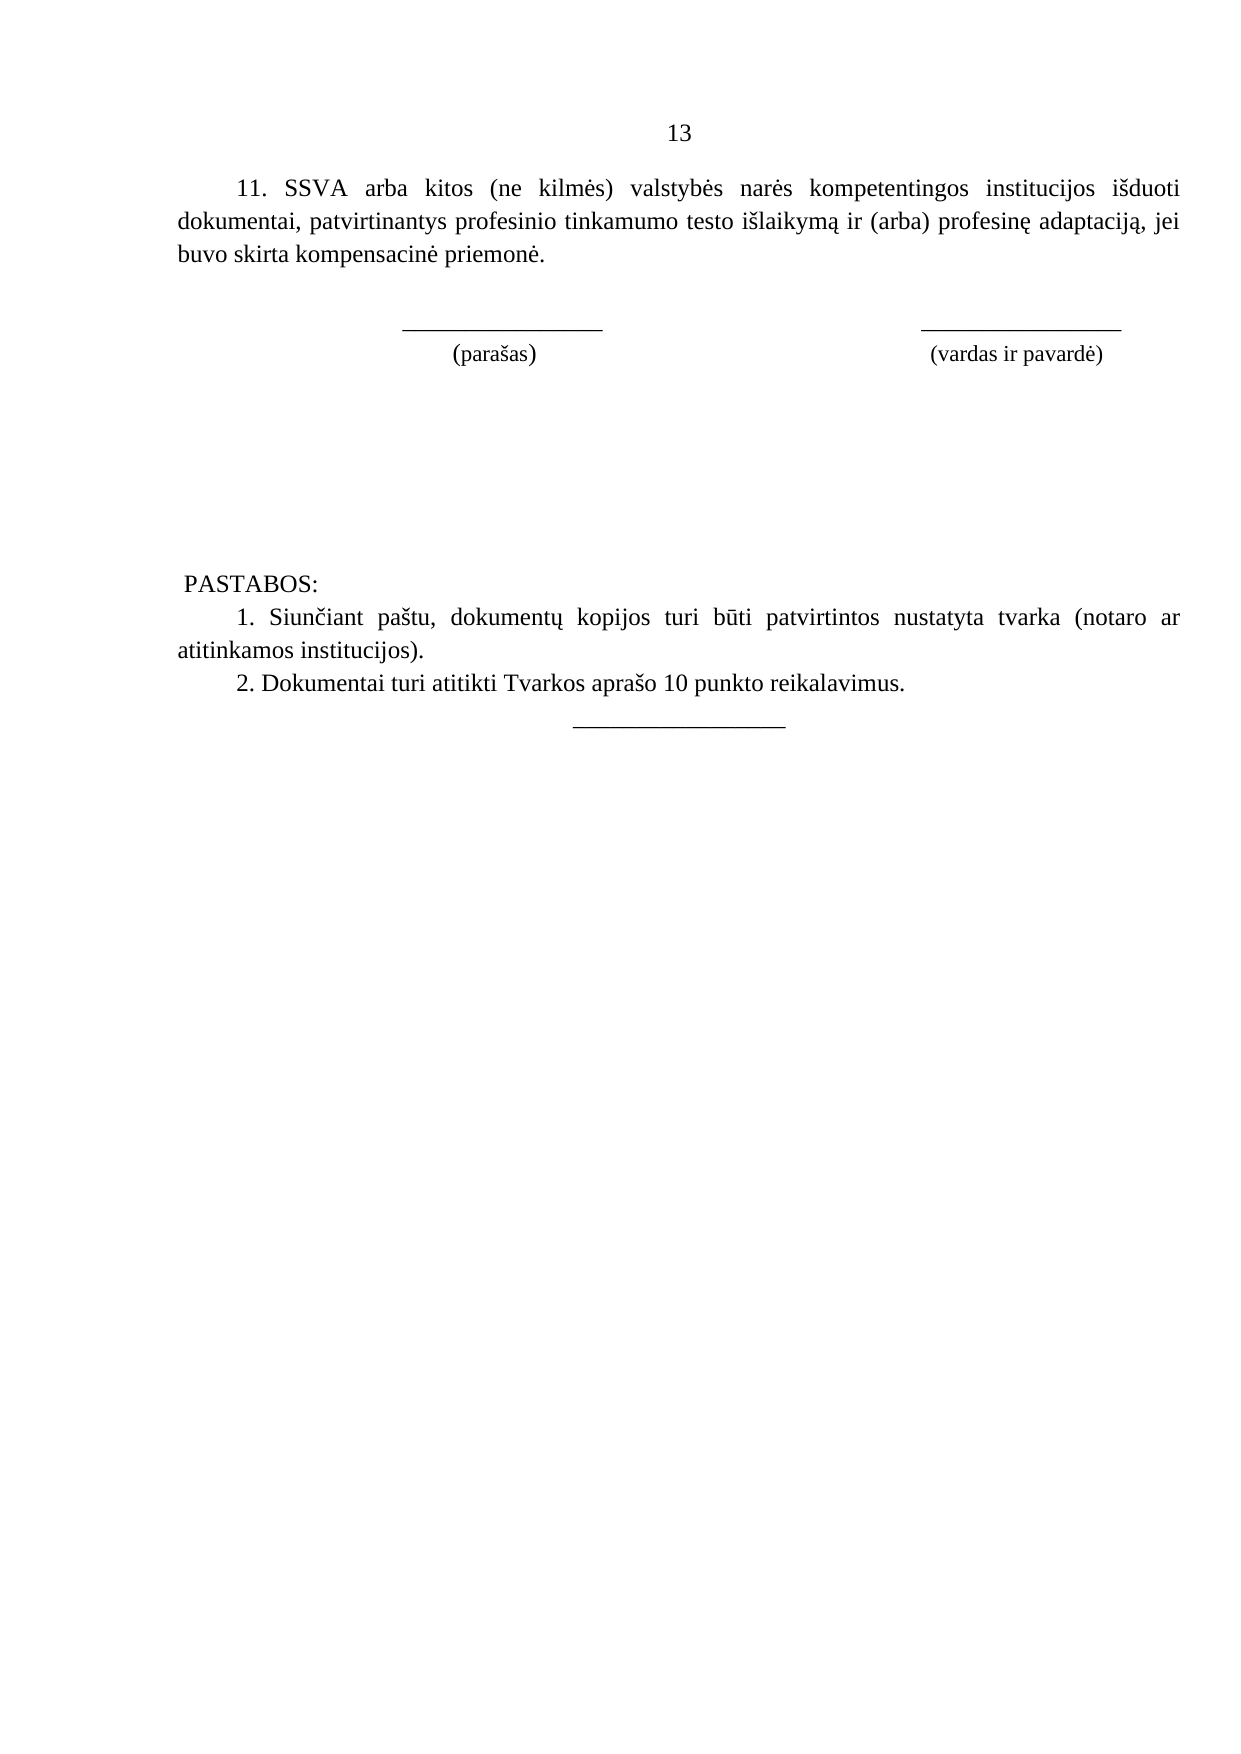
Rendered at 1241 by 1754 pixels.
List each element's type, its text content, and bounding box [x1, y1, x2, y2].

text 2. Dokumentai turi atitikti Tvarkos aprašo 10 punkto reikalavimus. [177, 668, 1181, 697]
text PASTABOS: [177, 569, 1181, 598]
text _________________ [177, 702, 1181, 730]
text 11. SSVA arba kitos (ne kilmės) valstybės narės kompetentingos institucijos išduoti dokumentai, patvirtinantys profesinio tinkamumo testo išlaikymą ir (arba) profesinę adaptaciją, jei buvo skirta kompensacinė priemonė. [177, 173, 1181, 268]
text (parašas) (vardas ir pavardė) [452, 338, 1181, 367]
text 1. Siunčiant paštu, dokumentų kopijos turi būti patvirtintos nustatyta tvarka (notaro ar atitinkamos institucijos). [177, 602, 1181, 664]
text ________________ ________________ [402, 305, 1181, 334]
